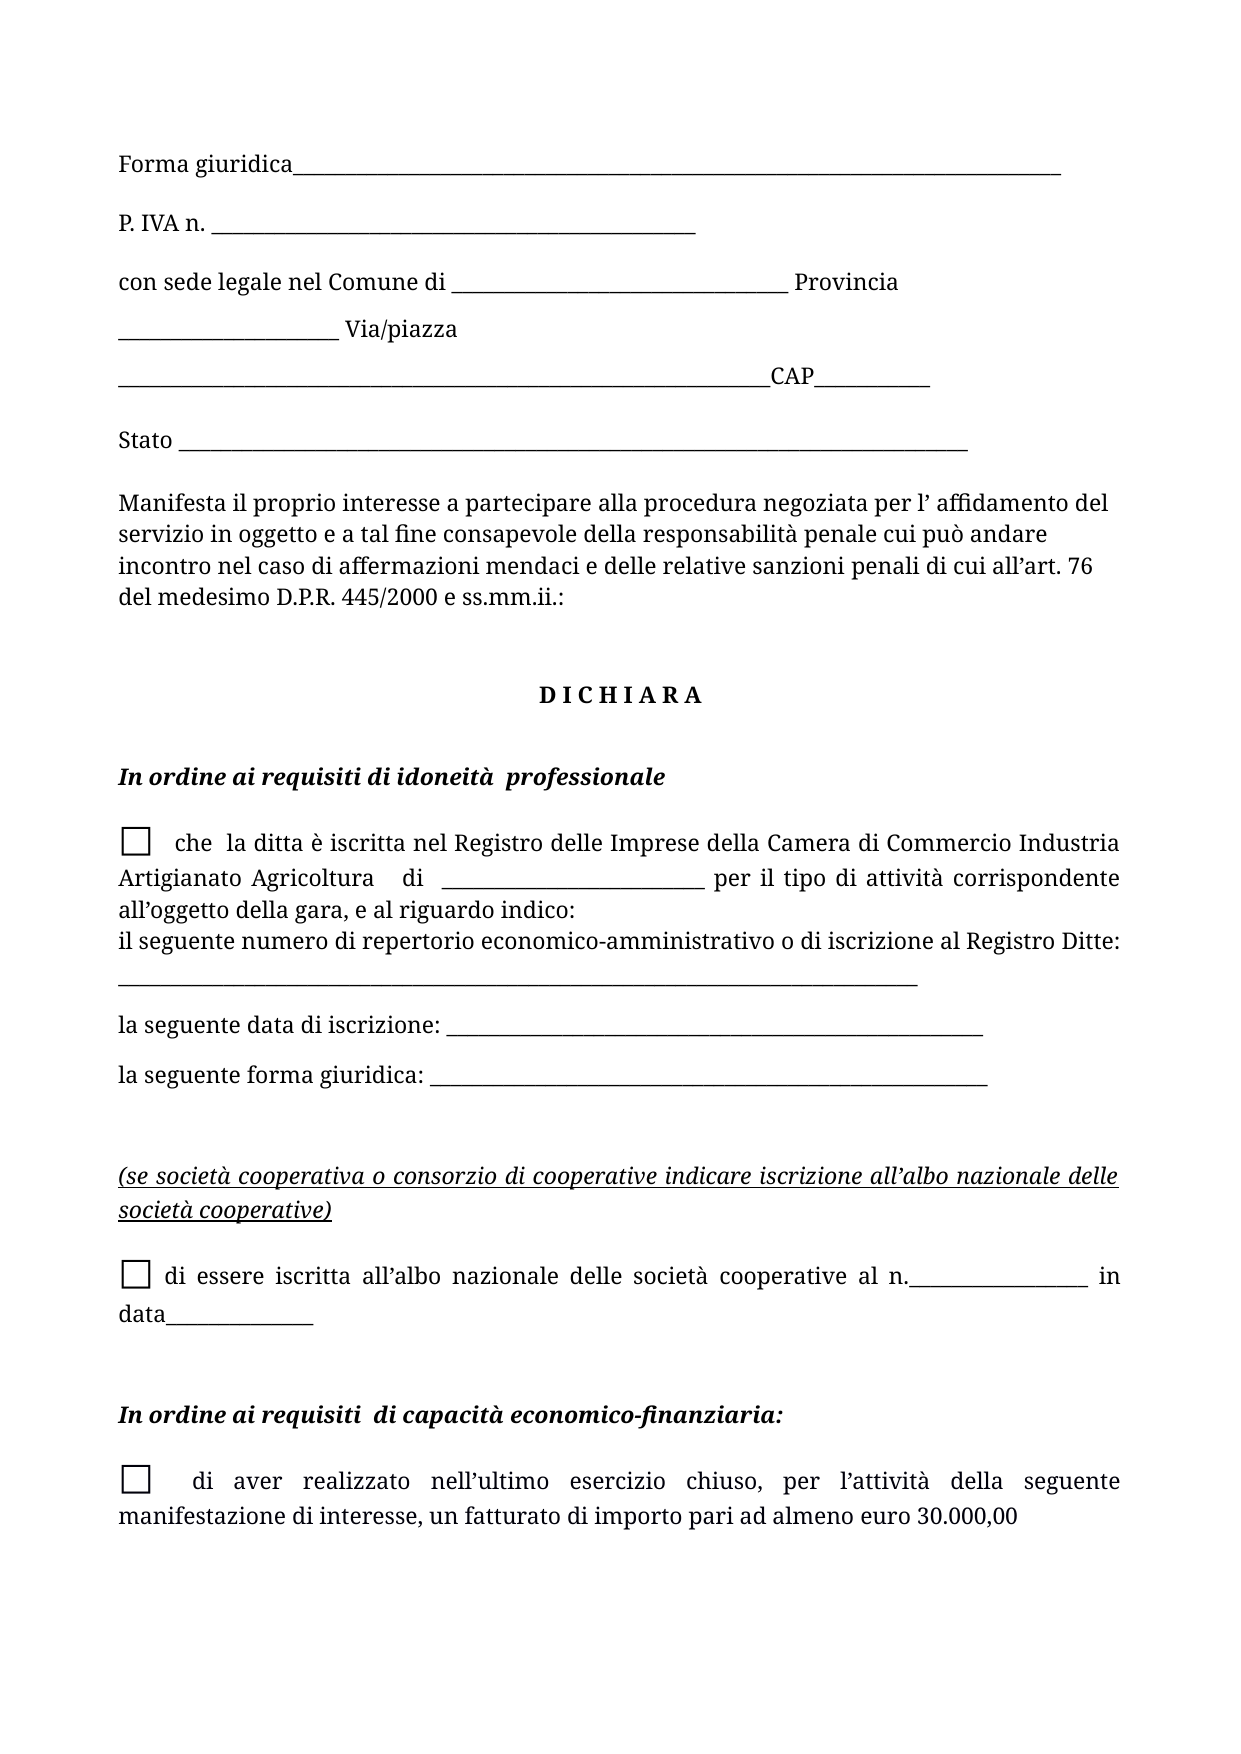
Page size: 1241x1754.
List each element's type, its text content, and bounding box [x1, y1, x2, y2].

text In ordine ai requisiti di capacità economico-finanziaria: [118, 1399, 1122, 1430]
text con sede legale nel Comune di ________________________________ Provincia _____________________ Via/piazza ______________________________________________________________CAP___________ [118, 266, 1122, 391]
text la seguente data di iscrizione: ___________________________________________________ [118, 1009, 1122, 1040]
text la seguente forma giuridica: _____________________________________________________ [118, 1059, 1122, 1091]
text il seguente numero di repertorio economico-amministrativo o di iscrizione al Registro Ditte: ____________________________________________________________________________ [118, 925, 1122, 990]
subtitle D I C H I A R A [118, 679, 1122, 711]
text Stato ___________________________________________________________________________ [118, 424, 1122, 455]
text □ che la ditta è iscritta nel Registro delle Imprese della Camera di Commercio Industria Artigianato Agricoltura di _________________________ per il tipo di attività corrispondente all’oggetto della gara, e al riguardo indico: [118, 811, 1122, 925]
text (se società cooperativa o consorzio di cooperative indicare iscrizione all’albo nazionale delle società cooperative) [118, 1160, 1122, 1225]
text □ di aver realizzato nell’ultimo esercizio chiuso, per l’attività della seguente manifestazione di interesse, un fatturato di importo pari ad almeno euro 30.000,00 [118, 1449, 1122, 1532]
text Forma giuridica_________________________________________________________________________ [118, 148, 1167, 179]
text Manifesta il proprio interesse a partecipare alla procedura negoziata per l’ affidamento del servizio in oggetto e a tal fine consapevole della responsabilità penale cui può andare incontro nel caso di affermazioni mendaci e delle relative sanzioni penali di cui all’art. 76 del medesimo D.P.R. 445/2000 e ss.mm.ii.: [118, 487, 1122, 612]
text P. IVA n. ______________________________________________ [118, 207, 1167, 238]
text □ di essere iscritta all’albo nazionale delle società cooperative al n._________________ in data______________ [118, 1244, 1122, 1329]
text In ordine ai requisiti di idoneità professionale [118, 761, 1122, 792]
